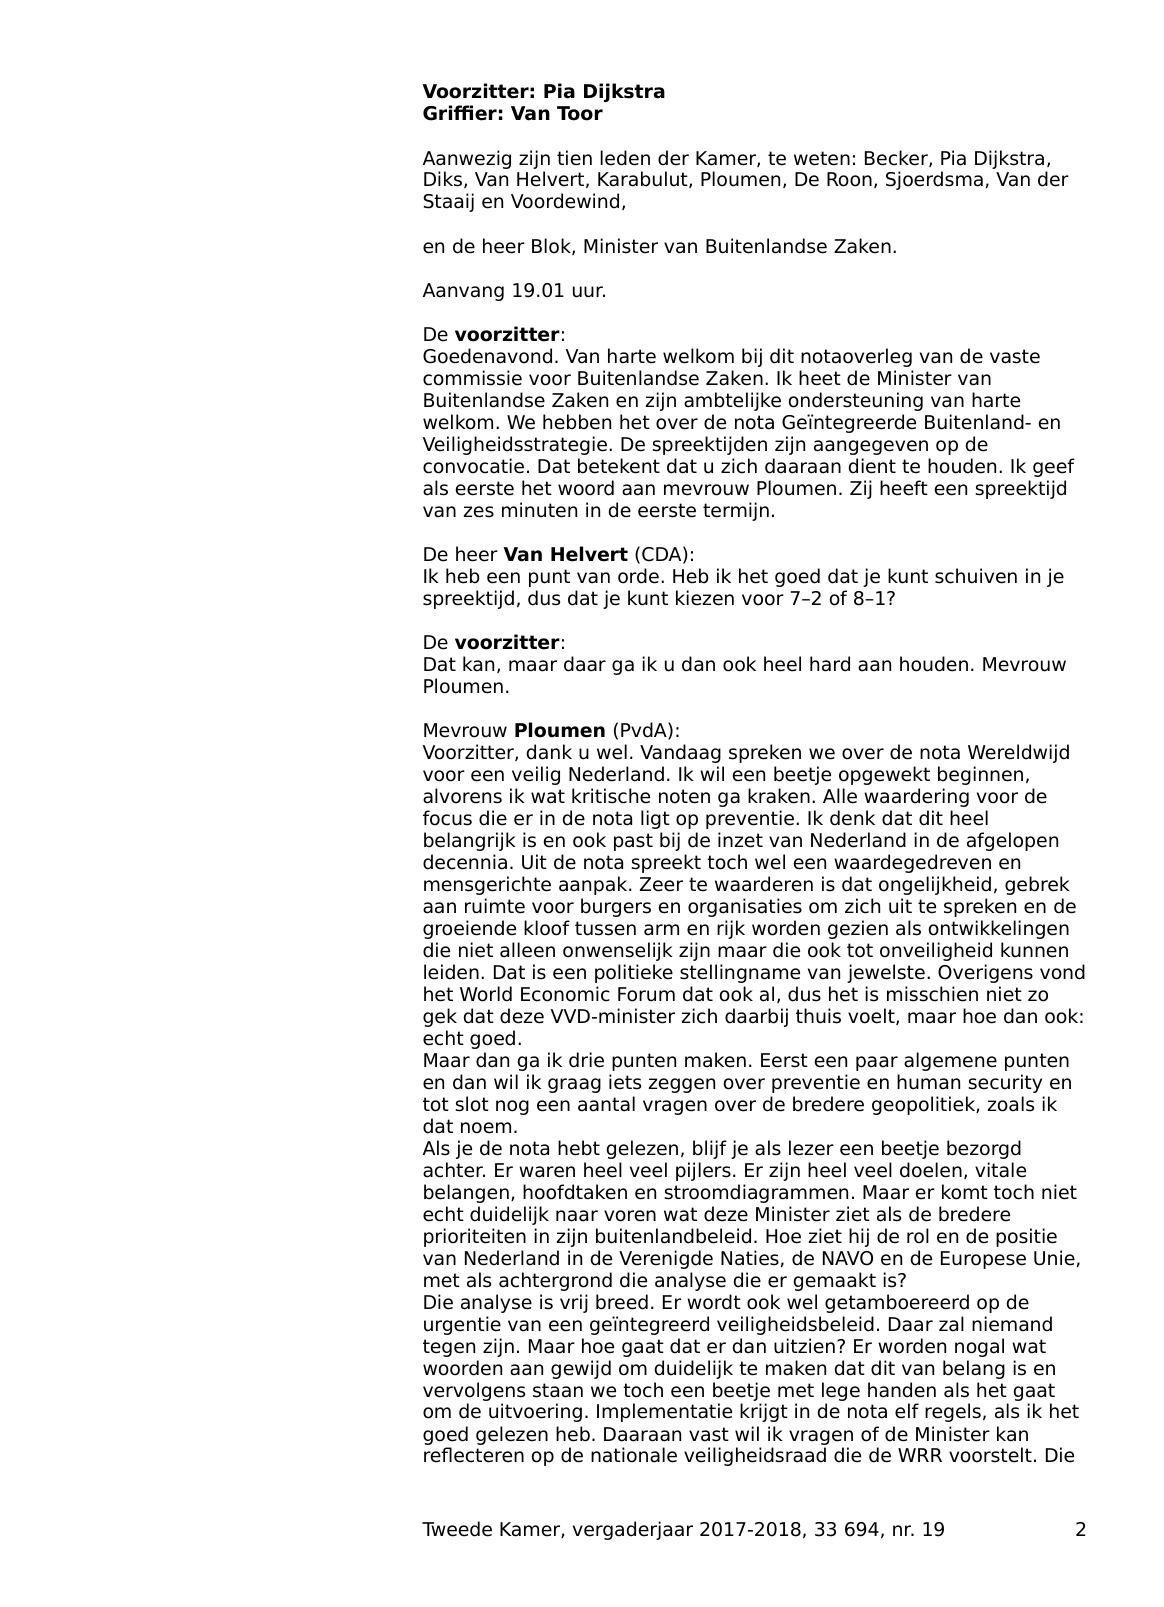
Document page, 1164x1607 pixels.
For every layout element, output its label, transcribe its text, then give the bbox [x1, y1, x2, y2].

text De voorzitter: [422, 324, 1087, 346]
text Aanwezig zijn tien leden der Kamer, te weten: Becker, Pia Dijkstra, Diks, Van Helvert, Karabulut, Ploumen, De Roon, Sjoerdsma, Van der Staaij en Voordewind, [422, 147, 1087, 213]
text De heer Van Helvert (CDA): [422, 544, 1087, 566]
text en de heer Blok, Minister van Buitenlandse Zaken. [422, 236, 1087, 257]
text Als je de nota hebt gelezen, blijf je als lezer een beetje bezorgd achter. Er waren heel veel pijlers. Er zijn heel veel doelen, vitale belangen, hoofdtaken en stroomdiagrammen. Maar er komt toch niet echt duidelijk naar voren wat deze Minister ziet als de bredere prioriteiten in zijn buitenlandbeleid. Hoe ziet hij de rol en de positie van Nederland in de Verenigde Naties, de NAVO en de Europese Unie, met als achtergrond die analyse die er gemaakt is? [422, 1138, 1087, 1292]
text Voorzitter: Pia Dijkstra [422, 81, 1087, 103]
text Maar dan ga ik drie punten maken. Eerst een paar algemene punten en dan wil ik graag iets zeggen over preventie en human security en tot slot nog een aantal vragen over de bredere geopolitiek, zoals ik dat noem. [422, 1050, 1087, 1138]
text Dat kan, maar daar ga ik u dan ook heel hard aan houden. Mevrouw Ploumen. [422, 654, 1087, 698]
text Voorzitter, dank u wel. Vandaag spreken we over de nota Wereldwijd voor een veilig Nederland. Ik wil een beetje opgewekt beginnen, alvorens ik wat kritische noten ga kraken. Alle waardering voor de focus die er in de nota ligt op preventie. Ik denk dat dit heel belangrijk is en ook past bij de inzet van Nederland in de afgelopen decennia. Uit de nota spreekt toch wel een waardegedreven en mensgerichte aanpak. Zeer te waarderen is dat ongelijkheid, gebrek aan ruimte voor burgers en organisaties om zich uit te spreken en de groeiende kloof tussen arm en rijk worden gezien als ontwikkelingen die niet alleen onwenselijk zijn maar die ook tot onveiligheid kunnen leiden. Dat is een politieke stellingname van jewelste. Overigens vond het World Economic Forum dat ook al, dus het is misschien niet zo gek dat deze VVD-minister zich daarbij thuis voelt, maar hoe dan ook: echt goed. [422, 742, 1087, 1050]
text Die analyse is vrij breed. Er wordt ook wel getamboereerd op de urgentie van een geïntegreerd veiligheidsbeleid. Daar zal niemand tegen zijn. Maar hoe gaat dat er dan uitzien? Er worden nogal wat woorden aan gewijd om duidelijk te maken dat dit van belang is en vervolgens staan we toch een beetje met lege handen als het gaat om de uitvoering. Implementatie krijgt in de nota elf regels, als ik het goed gelezen heb. Daaraan vast wil ik vragen of de Minister kan reflecteren op de nationale veiligheidsraad die de WRR voorstelt. Die [422, 1292, 1087, 1467]
text Goedenavond. Van harte welkom bij dit notaoverleg van de vaste commissie voor Buitenlandse Zaken. Ik heet de Minister van Buitenlandse Zaken en zijn ambtelijke ondersteuning van harte welkom. We hebben het over de nota Geïntegreerde Buitenland- en Veiligheidsstrategie. De spreektijden zijn aangegeven op de convocatie. Dat betekent dat u zich daaraan dient te houden. Ik geef als eerste het woord aan mevrouw Ploumen. Zij heeft een spreektijd van zes minuten in de eerste termijn. [422, 346, 1087, 522]
text Aanvang 19.01 uur. [422, 280, 1087, 302]
text Griffier: Van Toor [422, 103, 1087, 125]
text Mevrouw Ploumen (PvdA): [422, 720, 1087, 742]
text De voorzitter: [422, 632, 1087, 654]
text Ik heb een punt van orde. Heb ik het goed dat je kunt schuiven in je spreektijd, dus dat je kunt kiezen voor 7–2 of 8–1? [422, 566, 1087, 610]
